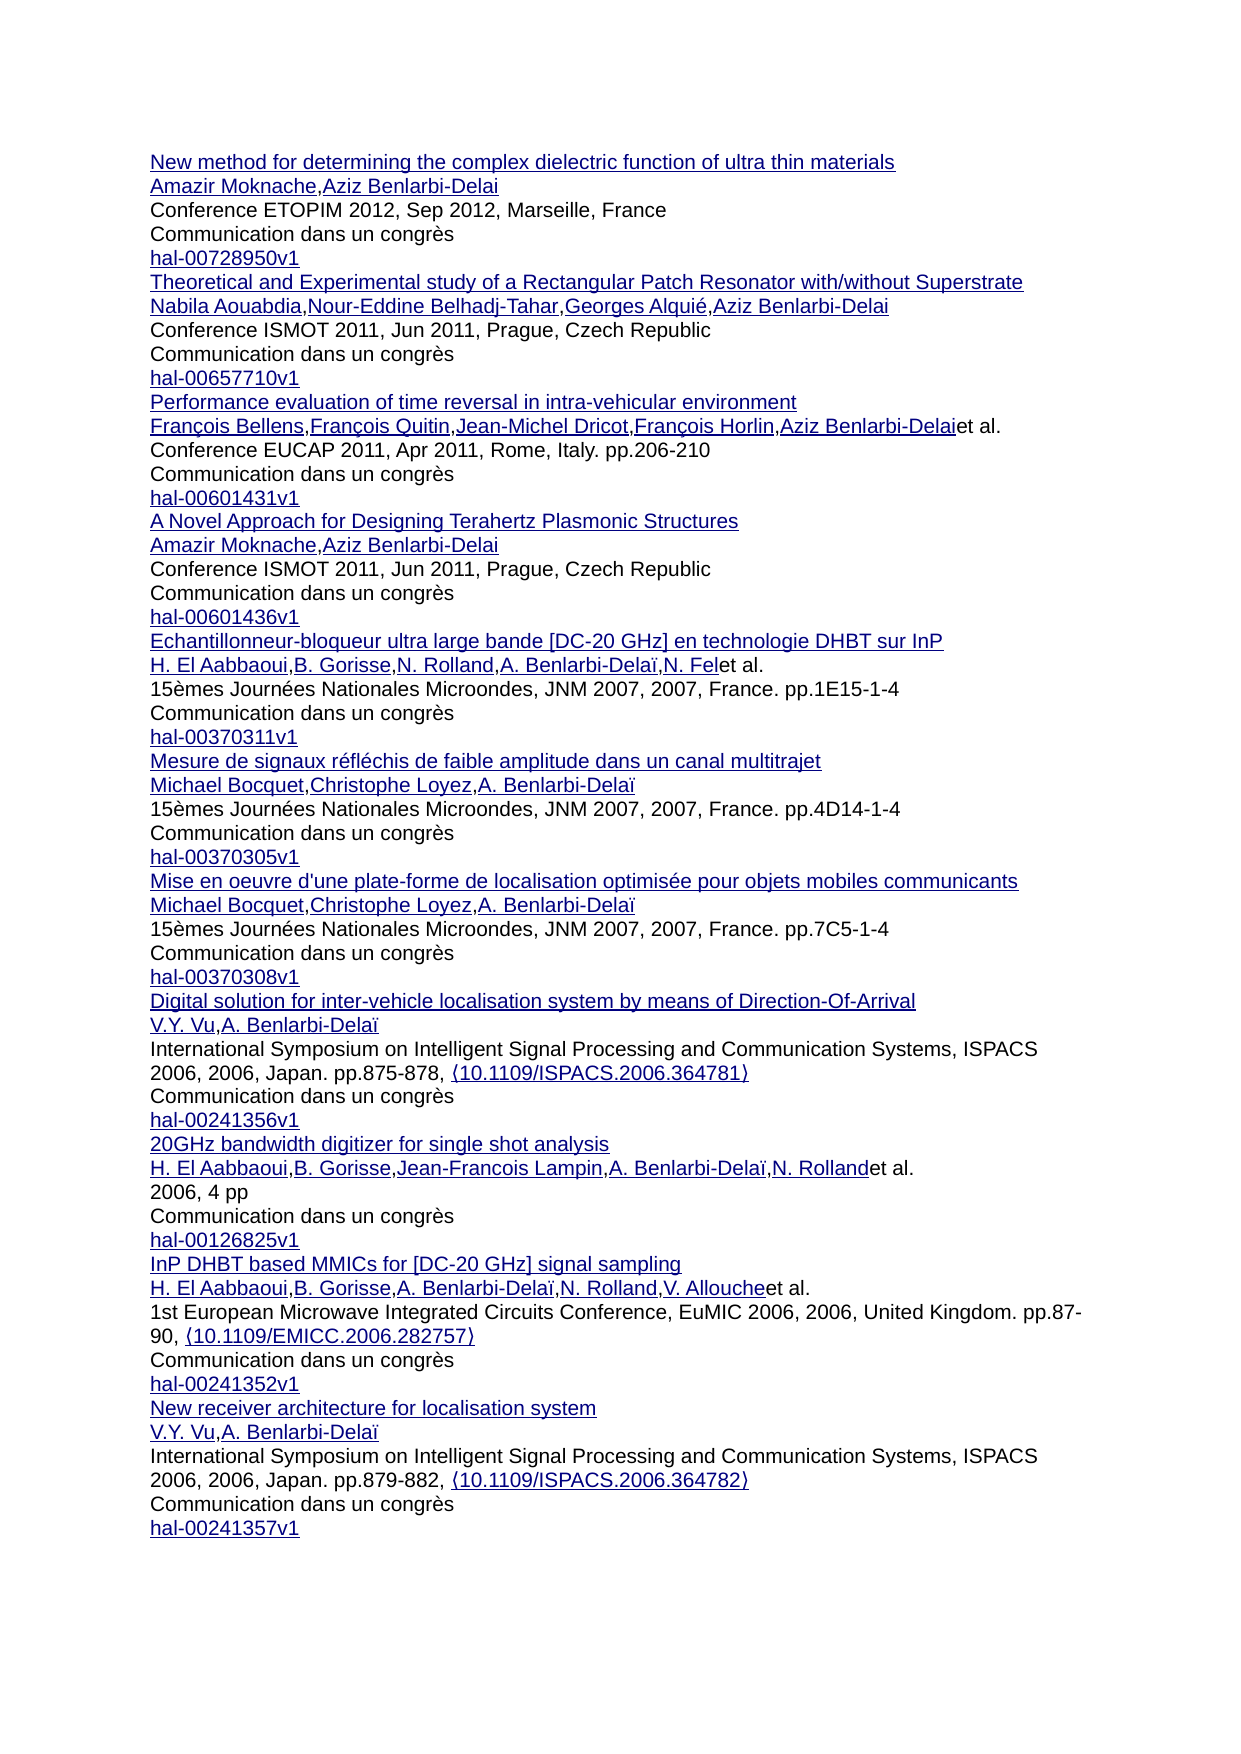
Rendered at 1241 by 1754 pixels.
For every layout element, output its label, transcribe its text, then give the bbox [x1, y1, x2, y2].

table_cell Mise en oeuvre d'une plate-forme de localisation optimisée pour objets mobiles communicants Michael Bocquet,Christophe Loyez,A. Benlarbi-Delaï 15èmes Journées Nationales Microondes, JNM 2007, 2007, France. pp.7C5-1-4 Communication dans un congrès hal-00370308v1 [150, 869, 1090, 988]
table_cell Performance evaluation of time reversal in intra-vehicular environment François Bellens,François Quitin,Jean-Michel Dricot,François Horlin,Aziz Benlarbi-Delaiet al. Conference EUCAP 2011, Apr 2011, Rome, Italy. pp.206-210 Communication dans un congrès hal-00601431v1 [150, 390, 1090, 509]
table_cell Theoretical and Experimental study of a Rectangular Patch Resonator with/without Superstrate Nabila Aouabdia,Nour-Eddine Belhadj-Tahar,Georges Alquié,Aziz Benlarbi-Delai Conference ISMOT 2011, Jun 2011, Prague, Czech Republic Communication dans un congrès hal-00657710v1 [150, 270, 1090, 389]
table_cell 20GHz bandwidth digitizer for single shot analysis H. El Aabbaoui,B. Gorisse,Jean-Francois Lampin,A. Benlarbi-Delaï,N. Rollandet al. 2006, 4 pp Communication dans un congrès hal-00126825v1 [150, 1132, 1090, 1252]
table_cell Echantillonneur-bloqueur ultra large bande [DC-20 GHz] en technologie DHBT sur InP H. El Aabbaoui,B. Gorisse,N. Rolland,A. Benlarbi-Delaï,N. Felet al. 15èmes Journées Nationales Microondes, JNM 2007, 2007, France. pp.1E15-1-4 Communication dans un congrès hal-00370311v1 [150, 629, 1090, 749]
table_cell Mesure de signaux réfléchis de faible amplitude dans un canal multitrajet Michael Bocquet,Christophe Loyez,A. Benlarbi-Delaï 15èmes Journées Nationales Microondes, JNM 2007, 2007, France. pp.4D14-1-4 Communication dans un congrès hal-00370305v1 [150, 749, 1090, 869]
table_cell New method for determining the complex dielectric function of ultra thin materials Amazir Moknache,Aziz Benlarbi-Delai Conference ETOPIM 2012, Sep 2012, Marseille, France Communication dans un congrès hal-00728950v1 [150, 150, 1090, 270]
table_cell A Novel Approach for Designing Terahertz Plasmonic Structures Amazir Moknache,Aziz Benlarbi-Delai Conference ISMOT 2011, Jun 2011, Prague, Czech Republic Communication dans un congrès hal-00601436v1 [150, 509, 1090, 629]
table_cell New receiver architecture for localisation system V.Y. Vu,A. Benlarbi-Delaï International Symposium on Intelligent Signal Processing and Communication Systems, ISPACS 2006, 2006, Japan. pp.879-882, ⟨10.1109/ISPACS.2006.364782⟩ Communication dans un congrès hal-00241357v1 [150, 1396, 1090, 1539]
table_cell InP DHBT based MMICs for [DC-20 GHz] signal sampling H. El Aabbaoui,B. Gorisse,A. Benlarbi-Delaï,N. Rolland,V. Alloucheet al. 1st European Microwave Integrated Circuits Conference, EuMIC 2006, 2006, United Kingdom. pp.87-90, ⟨10.1109/EMICC.2006.282757⟩ Communication dans un congrès hal-00241352v1 [150, 1252, 1090, 1396]
table_cell Digital solution for inter-vehicle localisation system by means of Direction-Of-Arrival V.Y. Vu,A. Benlarbi-Delaï International Symposium on Intelligent Signal Processing and Communication Systems, ISPACS 2006, 2006, Japan. pp.875-878, ⟨10.1109/ISPACS.2006.364781⟩ Communication dans un congrès hal-00241356v1 [150, 989, 1090, 1132]
